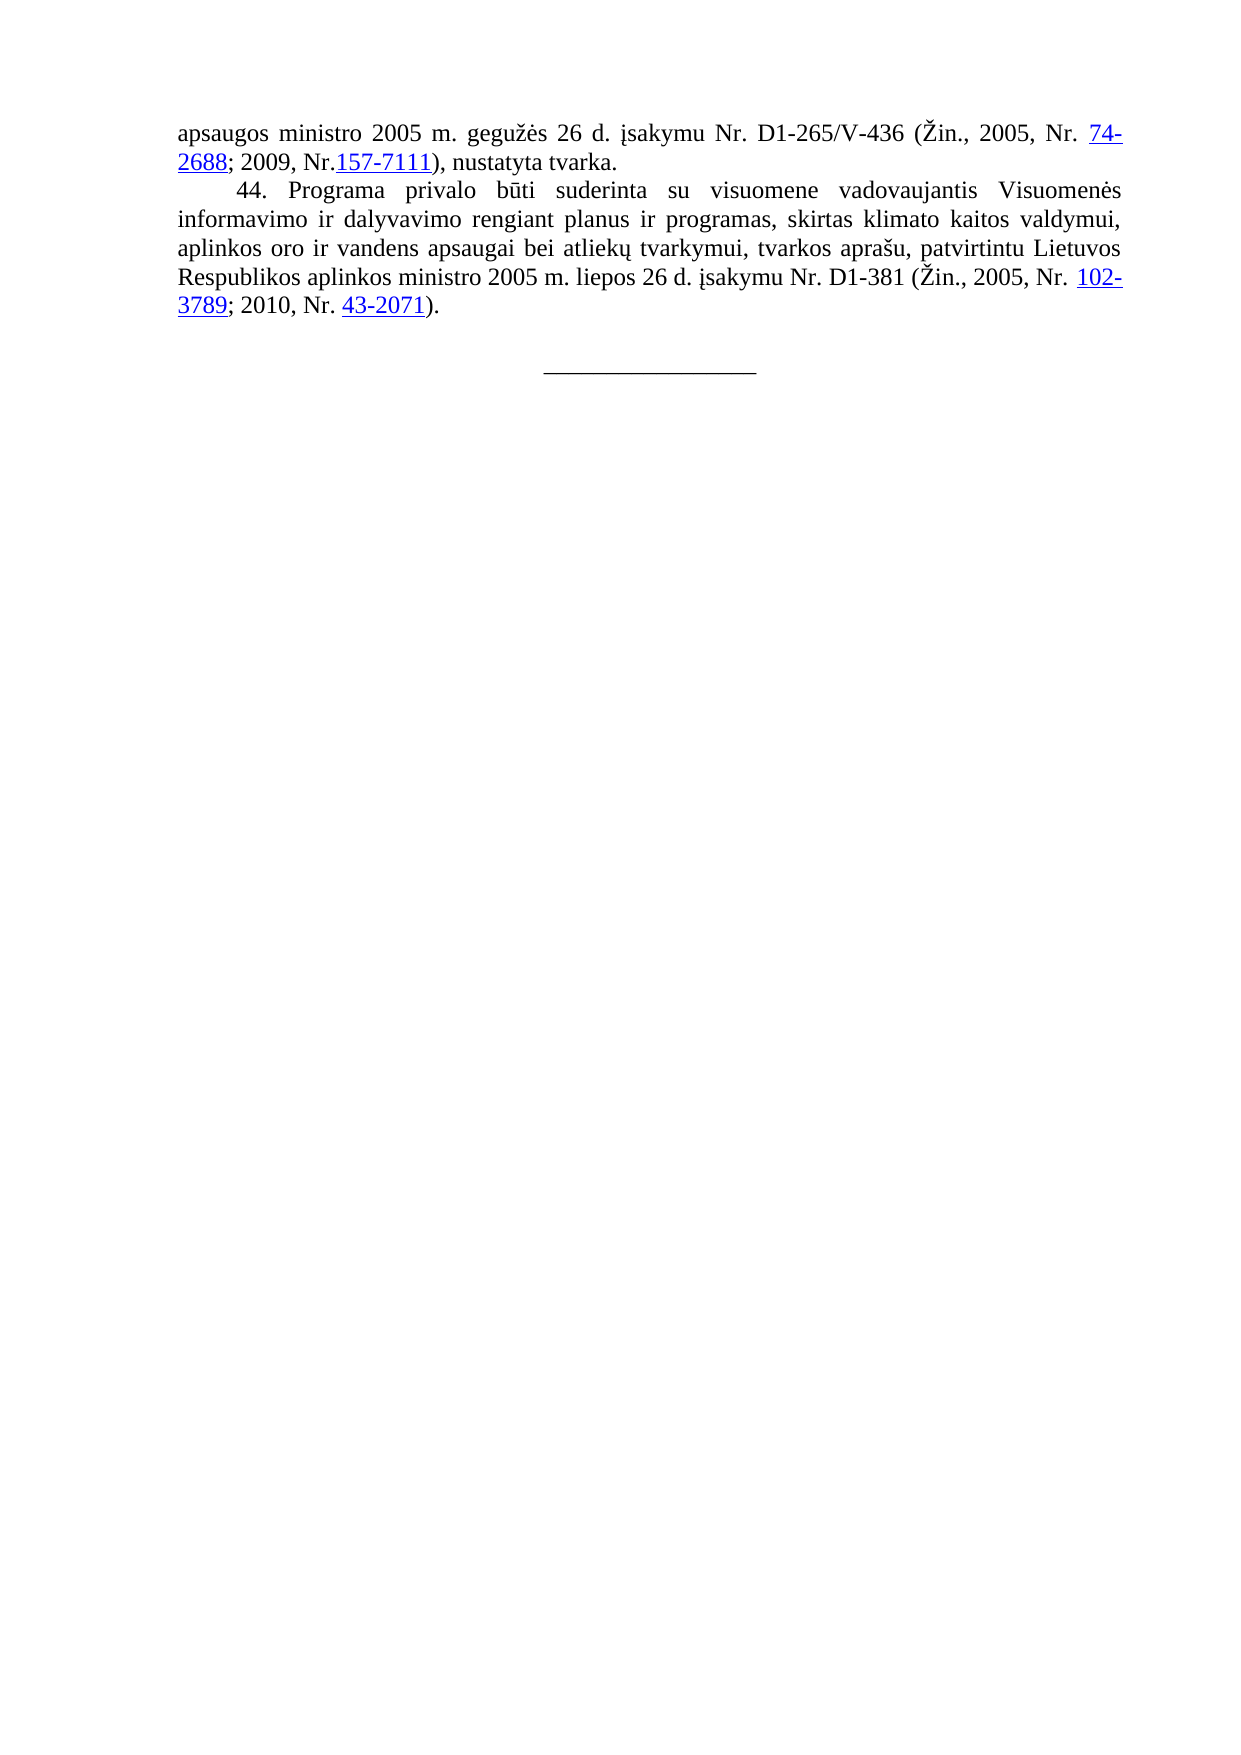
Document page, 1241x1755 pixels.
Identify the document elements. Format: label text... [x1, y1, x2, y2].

text apsaugos ministro 2005 m. gegužės 26 d. įsakymu Nr. D1-265/V-436 (Žin., 2005, Nr. 74-2688; 2009, Nr.157-7111), nustatyta tvarka. [177, 118, 1122, 176]
text _________________ [177, 348, 1122, 377]
text 44. Programa privalo būti suderinta su visuomene vadovaujantis Visuomenės informavimo ir dalyvavimo rengiant planus ir programas, skirtas klimato kaitos valdymui, aplinkos oro ir vandens apsaugai bei atliekų tvarkymui, tvarkos aprašu, patvirtintu Lietuvos Respublikos aplinkos ministro 2005 m. liepos 26 d. įsakymu Nr. D1-381 (Žin., 2005, Nr. 102-3789; 2010, Nr. 43-2071). [177, 176, 1122, 319]
